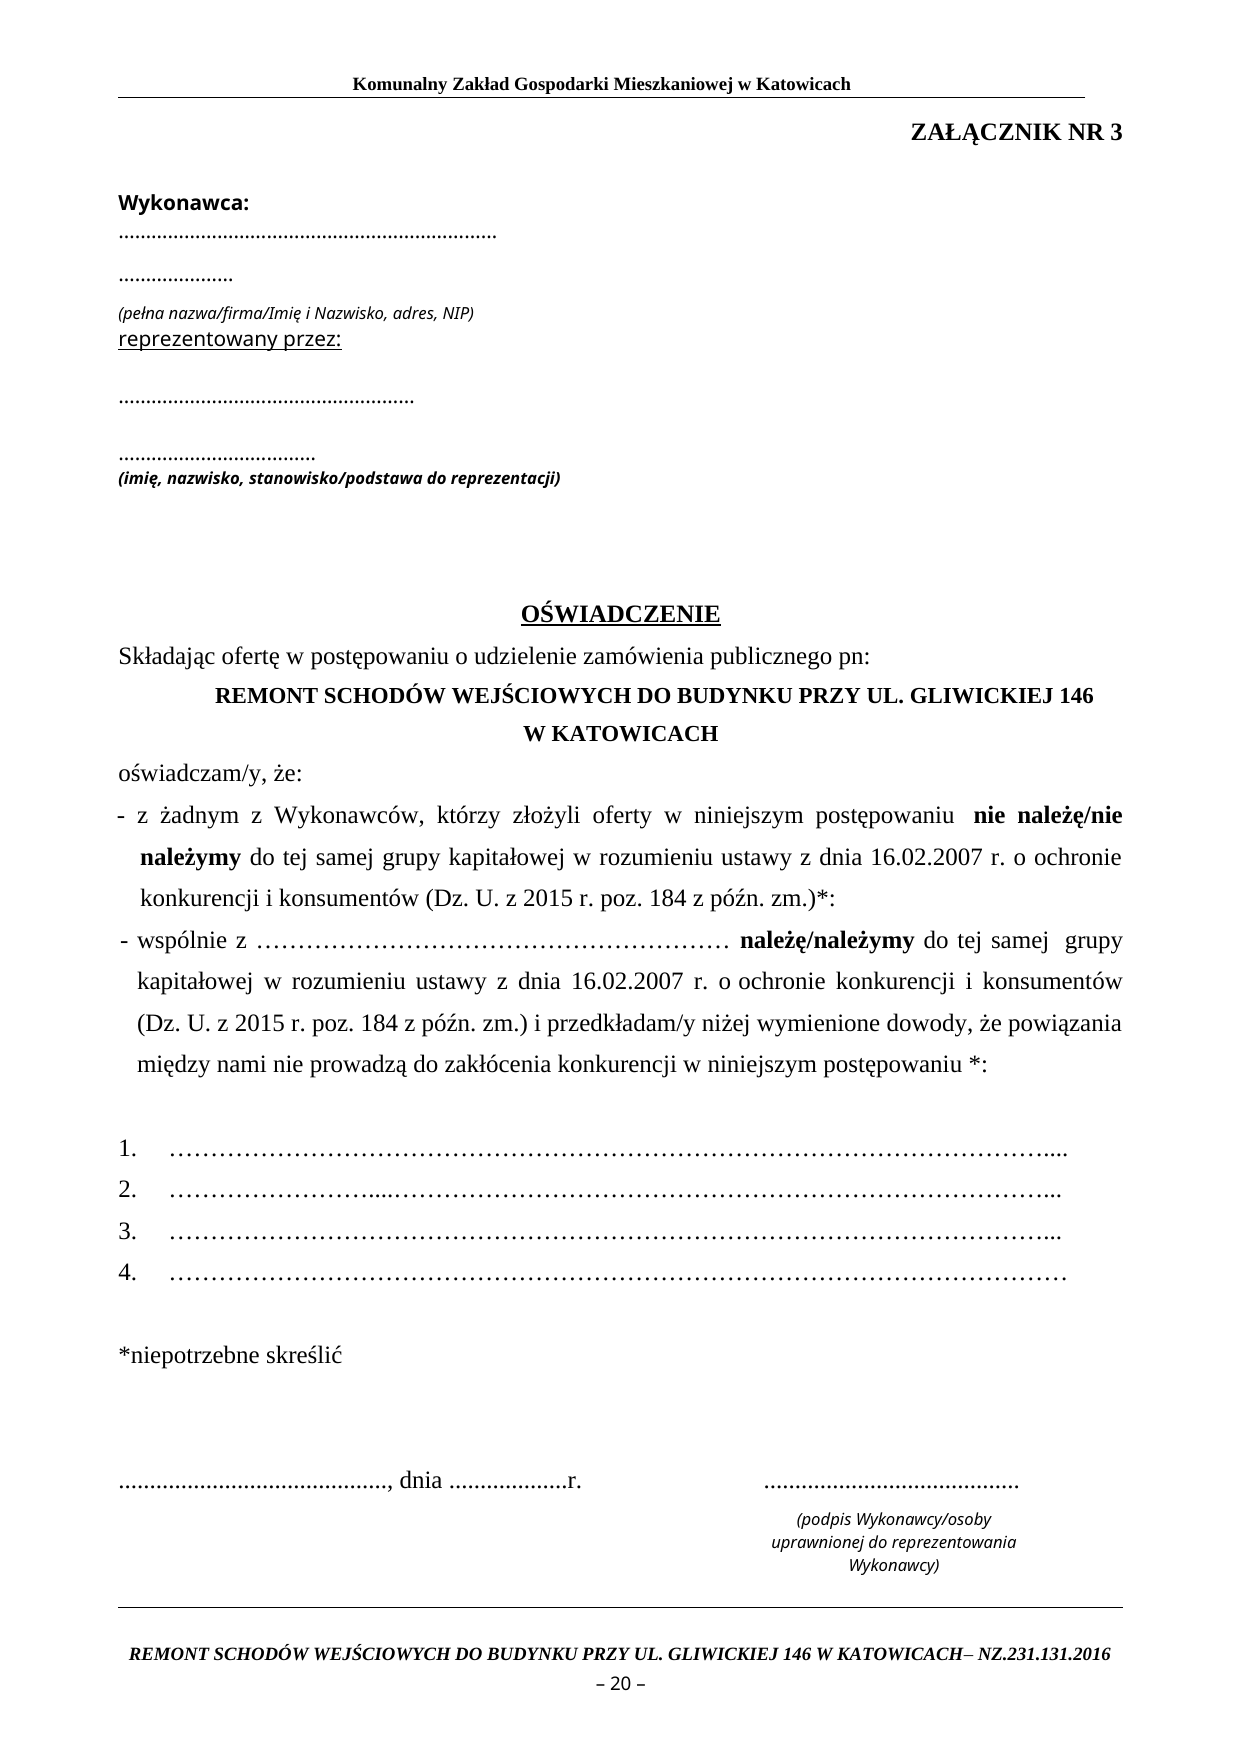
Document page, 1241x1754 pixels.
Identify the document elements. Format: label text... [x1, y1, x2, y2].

text Wykonawca: [118, 188, 1123, 217]
list *niepotrzebne skreślić [118, 1341, 1123, 1369]
text (imię, nazwisko, stanowisko/podstawa do reprezentacji) [118, 467, 1123, 489]
text Składając ofertę w postępowaniu o udzielenie zamówienia publicznego pn: [118, 642, 1123, 669]
text (pełna nazwa/firma/Imię i Nazwisko, adres, NIP) [118, 302, 503, 324]
text ..........................................., dnia ...................r. ......................................... [118, 1466, 1123, 1494]
text ZAŁĄCZNIK NR 3 [118, 118, 1123, 146]
text 1. …………………………………………………………………………………………….... [118, 1134, 1123, 1161]
text oświadczam/y, że: [118, 759, 1123, 787]
text (podpis Wykonawcy/osoby uprawnionej do reprezentowania Wykonawcy) [751, 1508, 1038, 1576]
text - wspólnie z ………………………………………………… należę/należymy do tej samej grupy kapitałowej w rozumieniu ustawy z dnia 16.02.2007 r. o ochronie konkurencji i konsumentów (Dz. U. z 2015 r. poz. 184 z późn. zm.) i przedkładam/y niżej wymienione dowody, że powiązania między nami nie prowadzą do zakłócenia konkurencji w niniejszym postępowaniu *: [120, 926, 1123, 1078]
text 4. ……………………………………………………………………………………………… [118, 1258, 1123, 1286]
text ……………………………………………………………………………… [118, 217, 503, 288]
text OŚWIADCZENIE [118, 600, 1123, 628]
text - z żadnym z Wykonawców, którzy złożyli oferty w niniejszym postępowaniu nie należę/nie należymy do tej samej grupy kapitałowej w rozumieniu ustawy z dnia 16.02.2007 r. o ochronie konkurencji i konsumentów (Dz. U. z 2015 r. poz. 184 z późn. zm.)*: [117, 801, 1123, 912]
text reprezentowany przez: [118, 324, 1123, 353]
text 2. ……………………....……………………………………………………………………... [118, 1175, 1123, 1203]
text ……………………………………………… [118, 381, 503, 410]
text REMONT SCHODÓW WEJŚCIOWYCH DO BUDYNKU PRZY UL. GLIWICKIEJ 146 W KATOWICACH [118, 683, 1123, 747]
text 3. ……………………………………………………………………………………………... [118, 1217, 1123, 1244]
text ……………………………… [118, 438, 503, 467]
